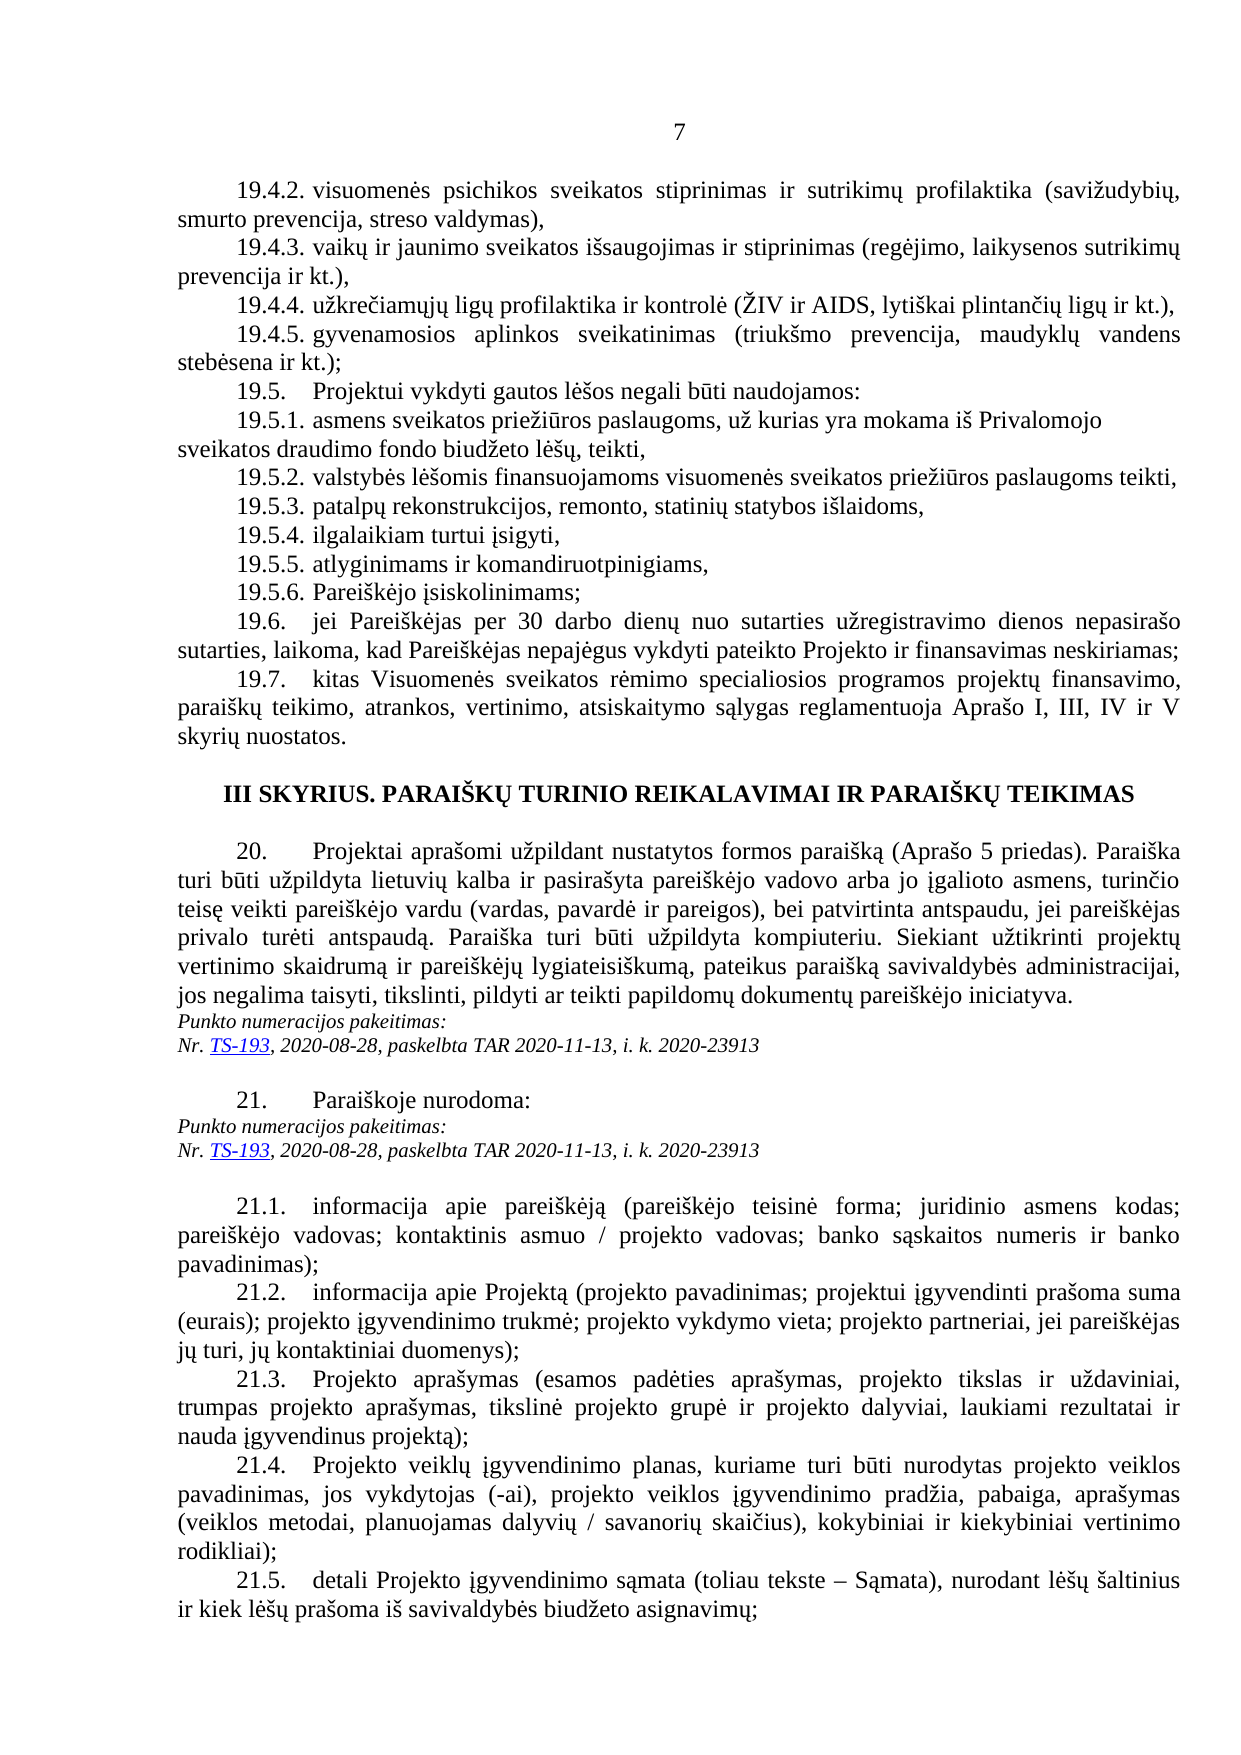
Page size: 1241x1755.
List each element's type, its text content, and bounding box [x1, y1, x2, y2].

text 21.1. informacija apie pareiškėją (pareiškėjo teisinė forma; juridinio asmens kodas; pareiškėjo vadovas; kontaktinis asmuo / projekto vadovas; banko sąskaitos numeris ir banko pavadinimas); [177, 1191, 1181, 1277]
text III SKYRIUS. PARAIŠKŲ TURINIO REIKALAVIMAI IR PARAIŠKŲ TEIKIMAS [177, 779, 1181, 807]
text 19.7. kitas Visuomenės sveikatos rėmimo specialiosios programos projektų finansavimo, paraiškų teikimo, atrankos, vertinimo, atsiskaitymo sąlygas reglamentuoja Aprašo I, III, IV ir V skyrių nuostatos. [177, 664, 1181, 750]
text 19.5.3. patalpų rekonstrukcijos, remonto, statinių statybos išlaidoms, [177, 491, 1181, 520]
text 19.6. jei Pareiškėjas per 30 darbo dienų nuo sutarties užregistravimo dienos nepasirašo sutarties, laikoma, kad Pareiškėjas nepajėgus vykdyti pateikto Projekto ir finansavimas neskiriamas; [177, 606, 1181, 664]
text 19.5.5. atlyginimams ir komandiruotpinigiams, [177, 549, 1181, 577]
text 19.4.4. užkrečiamųjų ligų profilaktika ir kontrolė (ŽIV ir AIDS, lytiškai plintančių ligų ir kt.), [177, 290, 1181, 319]
text Punkto numeracijos pakeitimas: [177, 1009, 1181, 1033]
text Nr. TS-193, 2020-08-28, paskelbta TAR 2020-11-13, i. k. 2020-23913 [177, 1033, 1181, 1057]
text 21.4. Projekto veiklų įgyvendinimo planas, kuriame turi būti nurodytas projekto veiklos pavadinimas, jos vykdytojas (-ai), projekto veiklos įgyvendinimo pradžia, pabaiga, aprašymas (veiklos metodai, planuojamas dalyvių / savanorių skaičius), kokybiniai ir kiekybiniai vertinimo rodikliai); [177, 1450, 1181, 1565]
text 21.2. informacija apie Projektą (projekto pavadinimas; projektui įgyvendinti prašoma suma (eurais); projekto įgyvendinimo trukmė; projekto vykdymo vieta; projekto partneriai, jei pareiškėjas jų turi, jų kontaktiniai duomenys); [177, 1277, 1181, 1364]
text Punkto numeracijos pakeitimas: [177, 1114, 1181, 1138]
text 21. Paraiškoje nurodoma: [177, 1086, 1181, 1114]
text 19.5.4. ilgalaikiam turtui įsigyti, [177, 520, 1181, 549]
text 19.4.3. vaikų ir jaunimo sveikatos išsaugojimas ir stiprinimas (regėjimo, laikysenos sutrikimų prevencija ir kt.), [177, 232, 1181, 290]
text 19.5.6. Pareiškėjo įsiskolinimams; [177, 577, 1181, 606]
text 20. Projektai aprašomi užpildant nustatytos formos paraišką (Aprašo 5 priedas). Paraiška turi būti užpildyta lietuvių kalba ir pasirašyta pareiškėjo vadovo arba jo įgalioto asmens, turinčio teisę veikti pareiškėjo vardu (vardas, pavardė ir pareigos), bei patvirtinta antspaudu, jei pareiškėjas privalo turėti antspaudą. Paraiška turi būti užpildyta kompiuteriu. Siekiant užtikrinti projektų vertinimo skaidrumą ir pareiškėjų lygiateisiškumą, pateikus paraišką savivaldybės administracijai, jos negalima taisyti, tikslinti, pildyti ar teikti papildomų dokumentų pareiškėjo iniciatyva. [177, 836, 1181, 1009]
text 21.3. Projekto aprašymas (esamos padėties aprašymas, projekto tikslas ir uždaviniai, trumpas projekto aprašymas, tikslinė projekto grupė ir projekto dalyviai, laukiami rezultatai ir nauda įgyvendinus projektą); [177, 1364, 1181, 1450]
text 19.5.1. asmens sveikatos priežiūros paslaugoms, už kurias yra mokama iš Privalomojo sveikatos draudimo fondo biudžeto lėšų, teikti, [177, 405, 1181, 462]
text 19.4.5. gyvenamosios aplinkos sveikatinimas (triukšmo prevencija, maudyklų vandens stebėsena ir kt.); [177, 319, 1181, 376]
text 21.5. detali Projekto įgyvendinimo sąmata (toliau tekste – Sąmata), nurodant lėšų šaltinius ir kiek lėšų prašoma iš savivaldybės biudžeto asignavimų; [177, 1565, 1181, 1622]
text Nr. TS-193, 2020-08-28, paskelbta TAR 2020-11-13, i. k. 2020-23913 [177, 1138, 1181, 1162]
text 19.4.2. visuomenės psichikos sveikatos stiprinimas ir sutrikimų profilaktika (savižudybių, smurto prevencija, streso valdymas), [177, 175, 1181, 232]
text 19.5.2. valstybės lėšomis finansuojamoms visuomenės sveikatos priežiūros paslaugoms teikti, [177, 462, 1181, 491]
text 19.5. Projektui vykdyti gautos lėšos negali būti naudojamos: [177, 376, 1181, 405]
